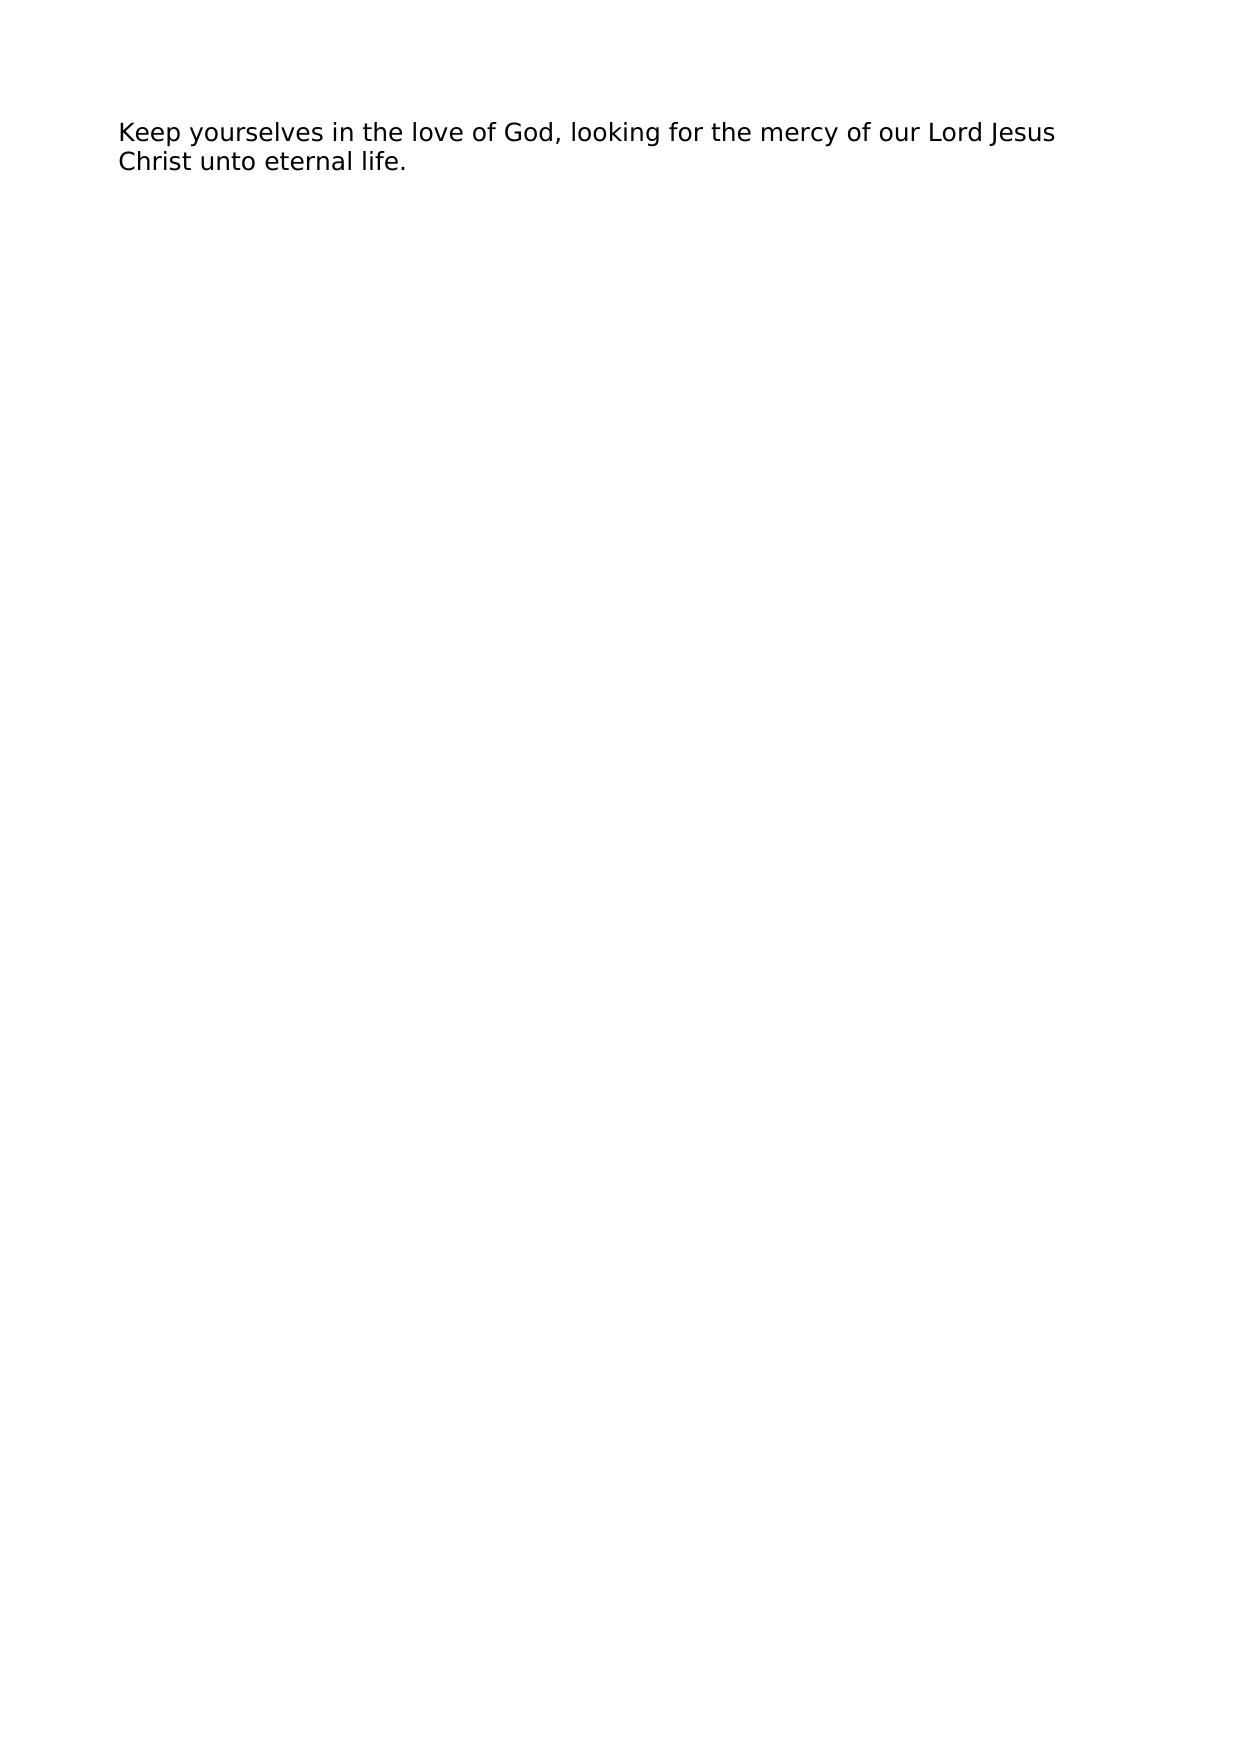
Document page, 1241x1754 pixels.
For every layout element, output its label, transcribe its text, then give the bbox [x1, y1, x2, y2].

text Keep yourselves in the love of God, looking for the mercy of our Lord Jesus Christ unto eternal life. [118, 118, 1122, 176]
